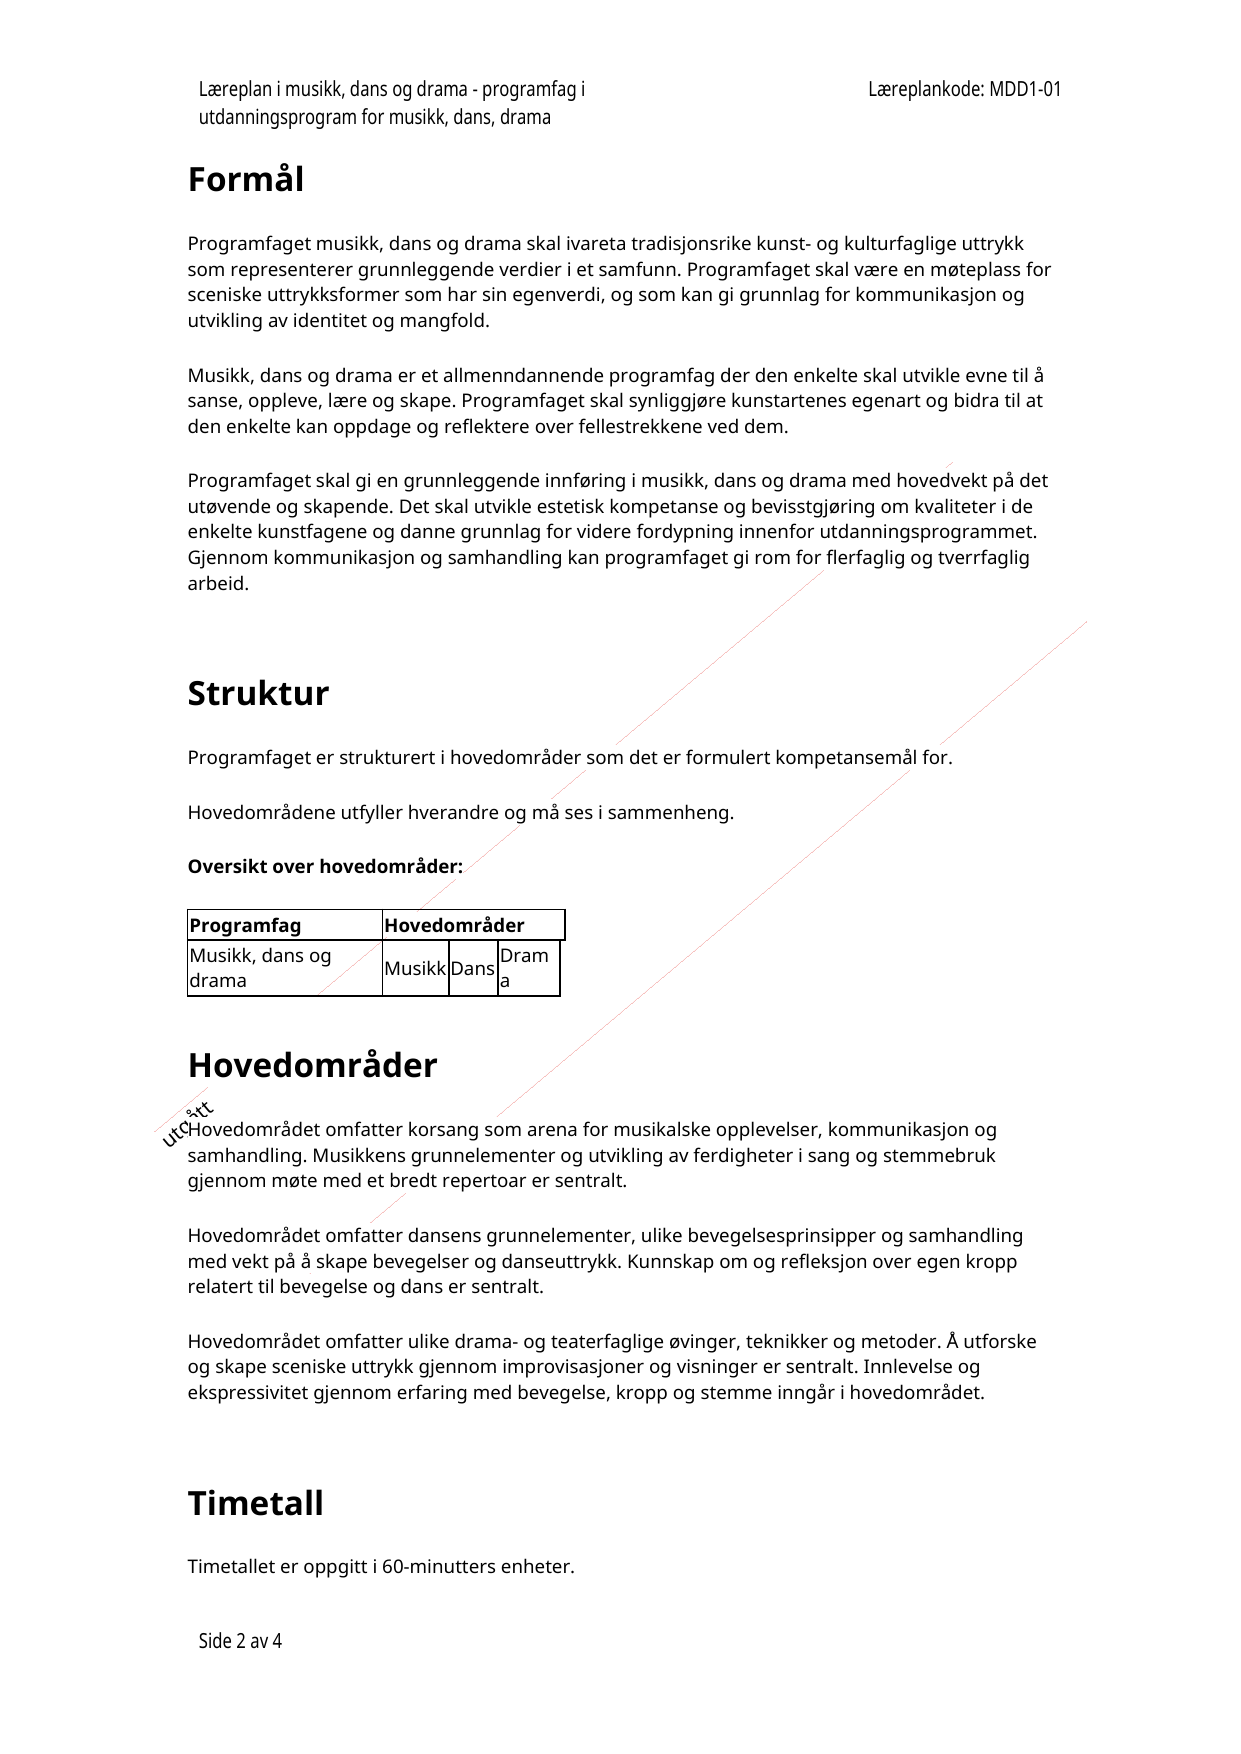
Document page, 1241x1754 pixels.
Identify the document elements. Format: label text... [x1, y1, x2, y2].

subtitle Timetall [333, 1434, 1053, 1525]
text Timetallet er oppgitt i 60-minutters enheter. [575, 1554, 1053, 1579]
text Musikk, dans og drama er et allmenndannende programfag der den enkelte skal utvikle evne til å sanse, oppleve, lære og skape. Programfaget skal synliggjøre kunstartenes egenart og bidra til at den enkelte kan oppdage og reflektere over fellestrekkene ved dem. [187, 362, 1053, 438]
text Hovedområdet omfatter dansens grunnelementer, ulike bevegelsesprinsipper og samhandling med vekt på å skape bevegelser og danseuttrykk. Kunnskap om og refleksjon over egen kropp relatert til bevegelse og dans er sentralt. [311, 1222, 1053, 1299]
subtitle Formål [313, 156, 1053, 202]
text Oversikt over hovedområder: [782, 854, 1053, 879]
text Programfaget musikk, dans og drama skal ivareta tradisjonsrike kunst- og kulturfaglige uttrykk som representerer grunnleggende verdier i et samfunn. Programfaget skal være en møteplass for sceniske uttrykksformer som har sin egenverdi, og som kan gi grunnlag for kommunikasjon og utvikling av identitet og mangfold. [495, 231, 1053, 333]
subtitle Hovedområder [447, 997, 638, 1087]
text Programfaget er strukturert i hovedområder som det er formulert kompetansemål for. [941, 744, 1053, 770]
table_cell Dans [450, 941, 497, 995]
text Oversikt over hovedområder: [463, 854, 808, 879]
text Hovedområdet omfatter korsang som arena for musikalske opplevelser, kommunikasjon og samhandling. Musikkens grunnelementer og utvikling av ferdigheter i sang og stemmebruk gjennom møte med et bredt repertoar er sentralt. [628, 1117, 1053, 1193]
text Programfaget skal gi en grunnleggende innføring i musikk, dans og drama med hovedvekt på det utøvende og skapende. Det skal utvikle estetisk kompetanse og bevisstgjøring om kvaliteter i de enkelte kunstfagene og danne grunnlag for videre fordypning innenfor utdanningsprogrammet. Gjennom kommunikasjon og samhandling kan programfaget gi rom for flerfaglig og tverrfaglig arbeid. [249, 570, 822, 595]
table_cell Musikk [383, 941, 448, 995]
subtitle [653, 624, 1053, 715]
subtitle Hovedområder [534, 997, 1053, 1087]
text Programfaget skal gi en grunnleggende innføring i musikk, dans og drama med hovedvekt på det utøvende og skapende. Det skal utvikle estetisk kompetanse og bevisstgjøring om kvaliteter i de enkelte kunstfagene og danne grunnlag for videre fordypning innenfor utdanningsprogrammet. Gjennom kommunikasjon og samhandling kan programfaget gi rom for flerfaglig og tverrfaglig arbeid. [796, 468, 1053, 595]
text Hovedområdene utfyller hverandre og må ses i sammenheng. [735, 799, 874, 825]
text Hovedområdene utfyller hverandre og må ses i sammenheng. [846, 799, 1053, 825]
subtitle Struktur [187, 624, 758, 715]
